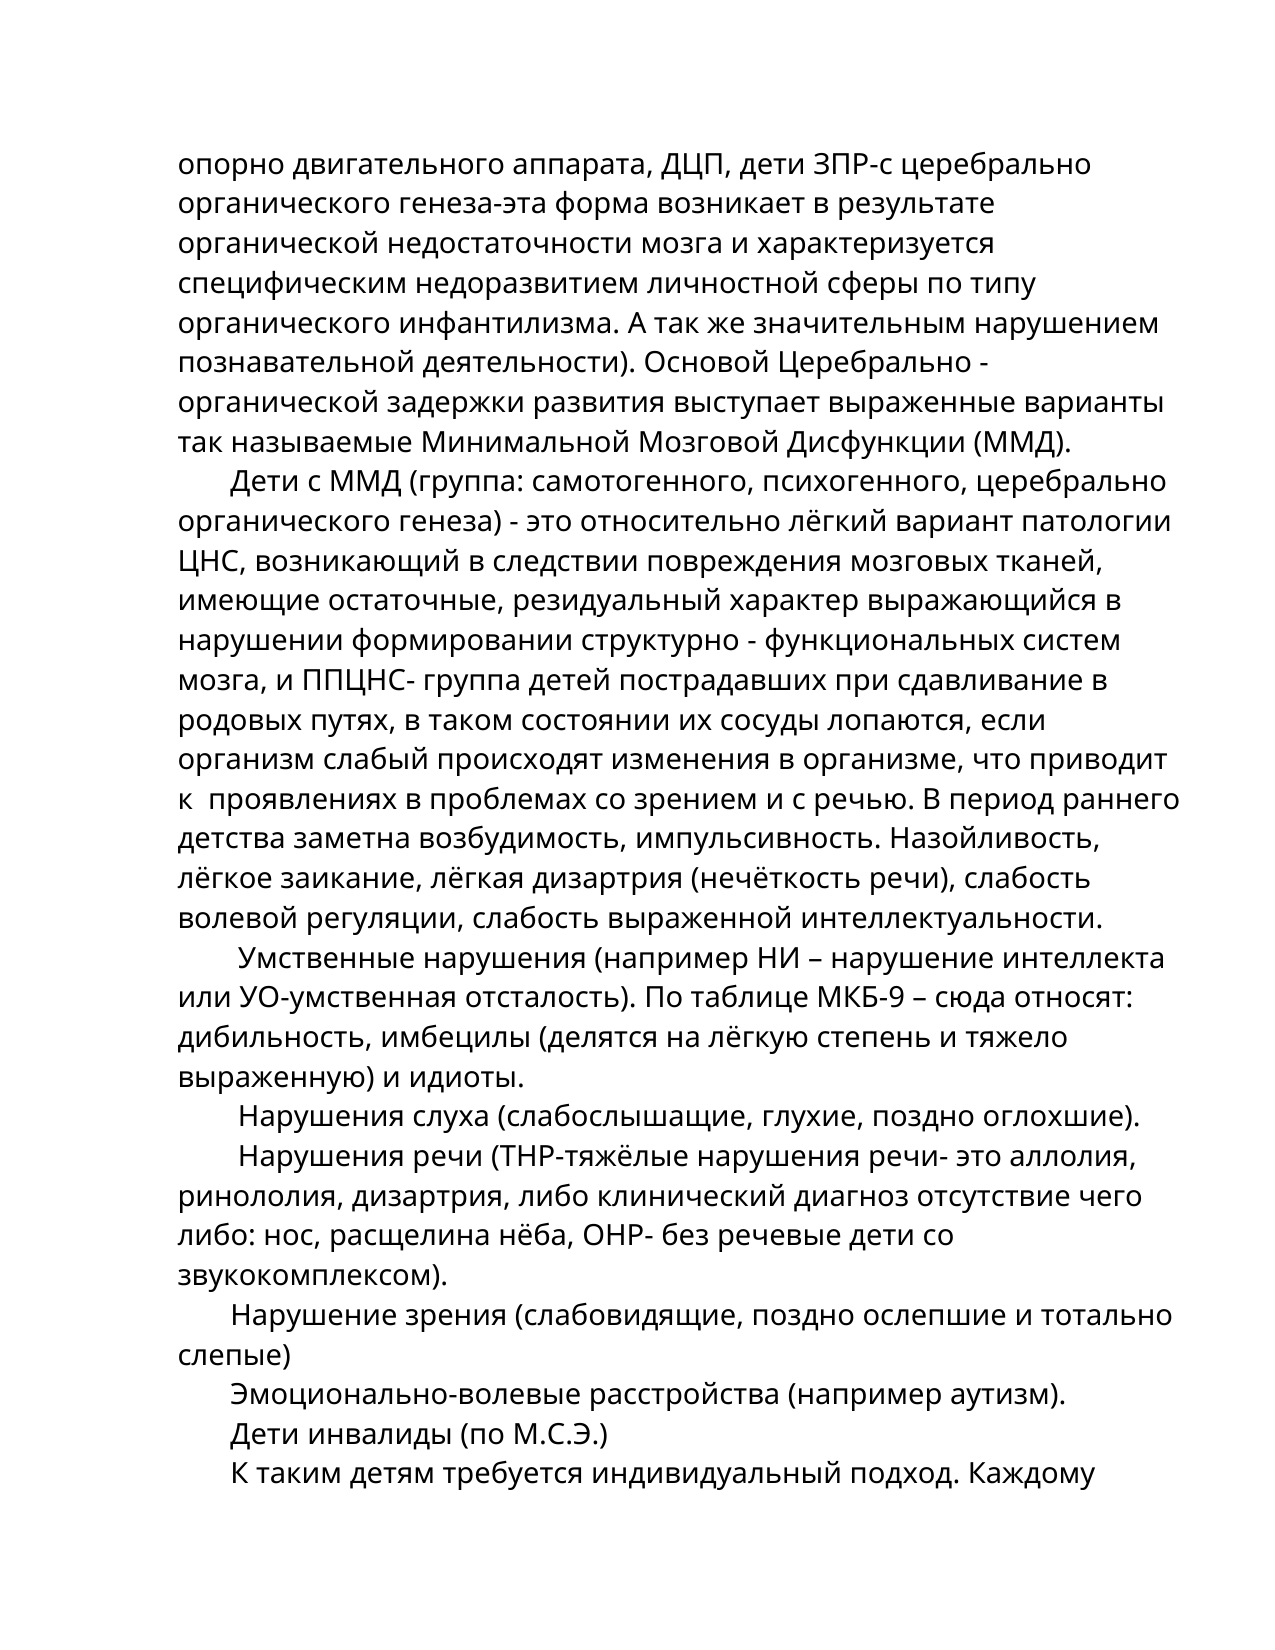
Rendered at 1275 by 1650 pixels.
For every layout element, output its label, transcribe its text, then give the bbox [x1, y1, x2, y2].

text Дети с ММД (группа: самотогенного, психогенного, церебрально органического генеза) - это относительно лёгкий вариант патологии ЦНС, возникающий в следствии повреждения мозговых тканей, имеющие остаточные, резидуальный характер выражающийся в нарушении формировании структурно - функциональных систем мозга, и ППЦНС- группа детей пострадавших при сдавливание в родовых путях, в таком состоянии их сосуды лопаются, если организм слабый происходят изменения в организме, что приводит к проявлениях в проблемах со зрением и с речью. В период раннего детства заметна возбудимость, импульсивность. Назойливость, лёгкое заикание, лёгкая дизартрия (нечёткость речи), слабость волевой регуляции, слабость выраженной интеллектуальности. [177, 461, 1186, 937]
text К таким детям требуется индивидуальный подход. Каждому [177, 1453, 1186, 1492]
text Нарушения речи (ТНР-тяжёлые нарушения речи- это аллолия, ринололия, дизартрия, либо клинический диагноз отсутствие чего либо: нос, расщелина нёба, ОНР- без речевые дети со звукокомплексом). [177, 1135, 1186, 1294]
text Умственные нарушения (например НИ – нарушение интеллекта или УО-умственная отсталость). По таблице МКБ-9 – сюда относят: дибильность, имбецилы (делятся на лёгкую степень и тяжело выраженную) и идиоты. [177, 937, 1186, 1096]
text Дети инвалиды (по М.С.Э.) [177, 1413, 1186, 1453]
text Нарушение зрения (слабовидящие, поздно ослепшие и тотально слепые) [177, 1294, 1186, 1373]
text опорно двигательного аппарата, ДЦП, дети ЗПР-с церебрально органического генеза-эта форма возникает в результате органической недостаточности мозга и характеризуется специфическим недоразвитием личностной сферы по типу органического инфантилизма. А так же значительным нарушением познавательной деятельности). Основой Церебрально - органической задержки развития выступает выраженные варианты так называемые Минимальной Мозговой Дисфункции (ММД). [177, 143, 1186, 461]
text Эмоционально-волевые расстройства (например аутизм). [177, 1373, 1186, 1413]
text Нарушения слуха (слабослышащие, глухие, поздно оглохшие). [177, 1096, 1186, 1135]
